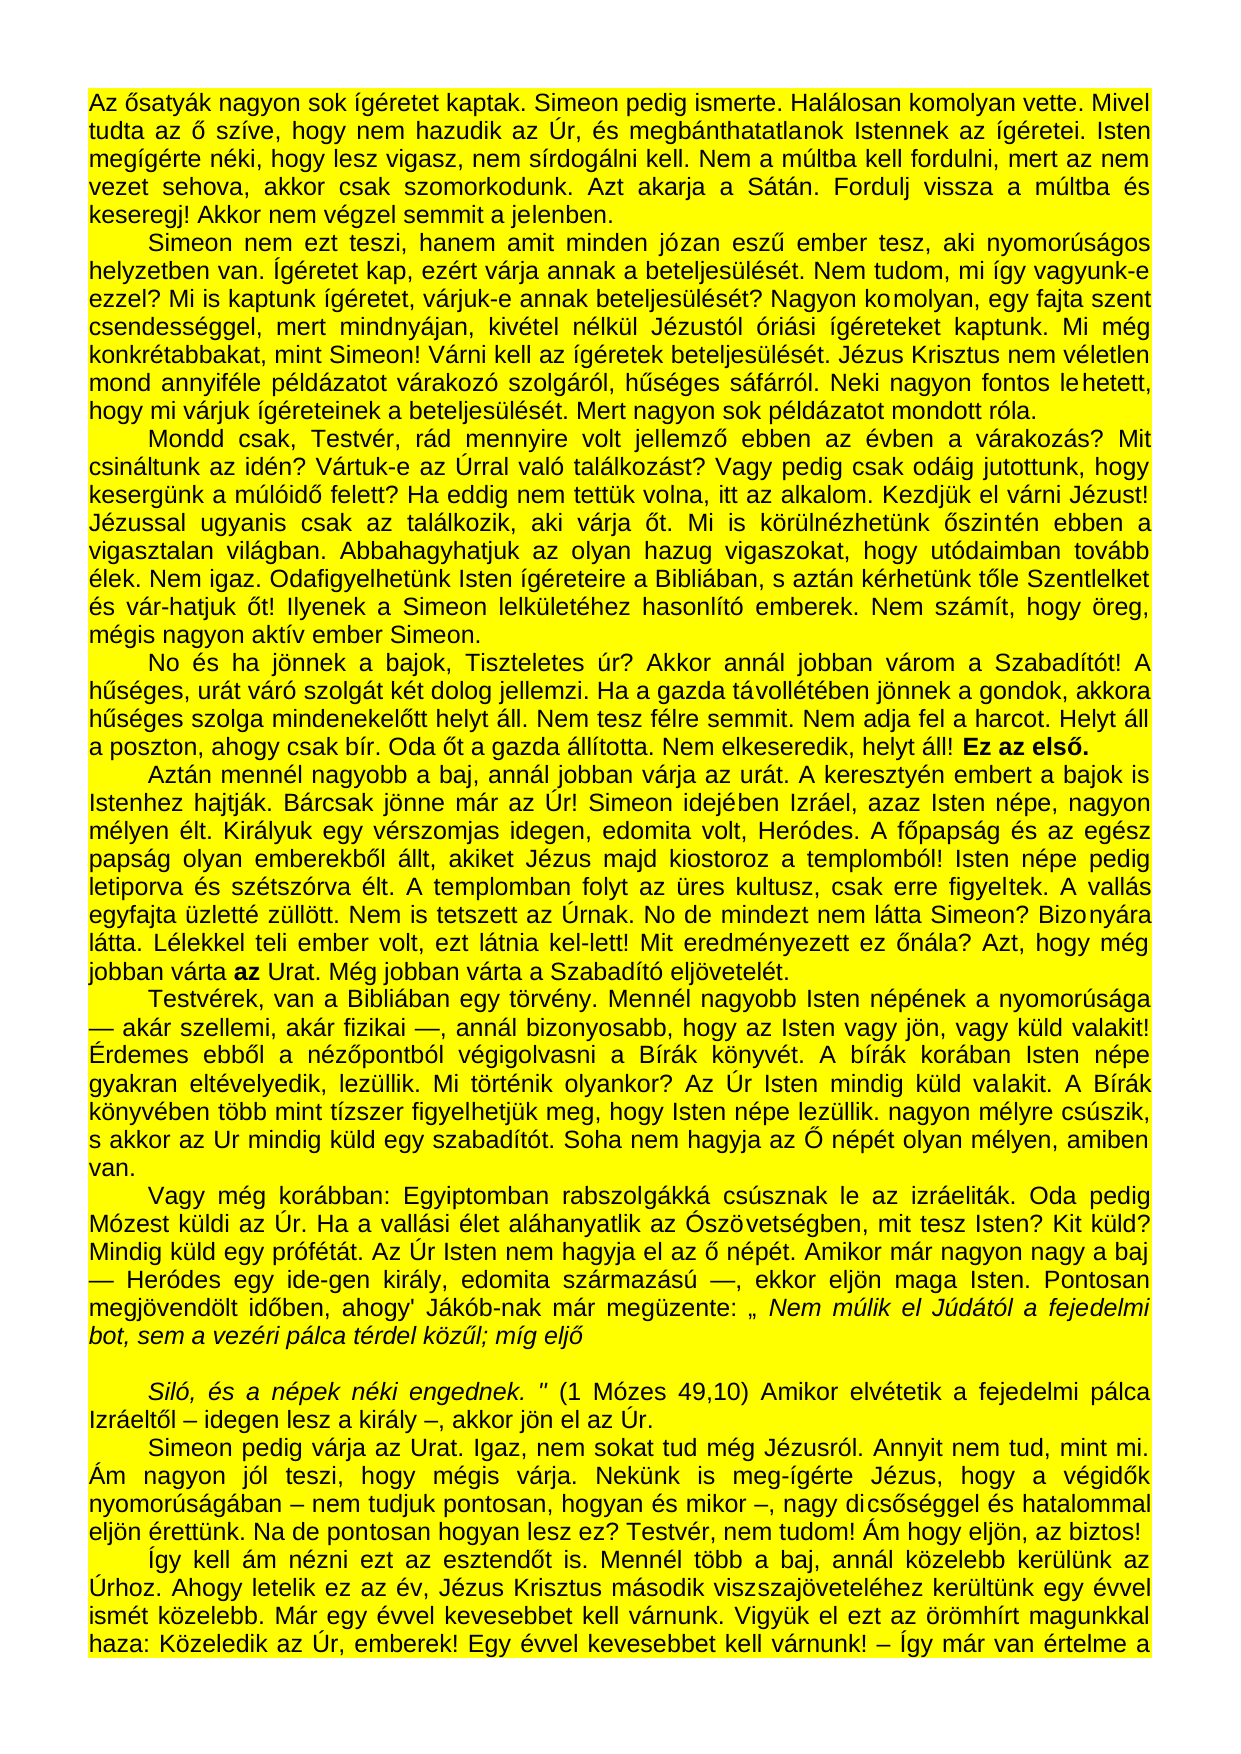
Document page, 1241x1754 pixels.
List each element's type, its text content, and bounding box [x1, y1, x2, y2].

text No és ha jönnek a bajok, Tiszteletes úr? Ak­kor annál jobban várom a Szabadítót! A hűséges, urát váró szolgát két dolog jellemzi. Ha a gazda tá­vollétében jönnek a gondok, akkora hűséges szolga mindenekelőtt helyt áll. Nem tesz félre semmit. Nem adja fel a harcot. Helyt áll a poszton, ahogy csak bír. Oda őt a gazda állította. Nem elkeseredik, helyt áll! Ez az első. [88, 649, 1152, 761]
text Simeon nem ezt teszi, hanem amit minden jó­zan eszű ember tesz, aki nyomorúságos helyzetben van. Ígéretet kap, ezért várja annak a beteljesülését. Nem tudom, mi így vagyunk-e ezzel? Mi is kaptunk ígéretet, várjuk-e annak beteljesülését? Nagyon ko­molyan, egy fajta szent csendességgel, mert mind­nyájan, kivétel nélkül Jézustól óriási ígéreteket kaptunk. Mi még konkrétabbakat, mint Simeon! Várni kell az ígéretek beteljesülését. Jézus Krisztus nem véletlen mond annyiféle példázatot várakozó szolgáról, hűséges sáfárról. Neki nagyon fontos le­hetett, hogy mi várjuk ígéreteinek a beteljesülését. Mert nagyon sok példázatot mondott róla. [88, 229, 1152, 425]
text Testvérek, van a Bibliában egy törvény. Men­nél nagyobb Isten népének a nyomorúsága — akár szellemi, akár fizikai —, annál bizonyosabb, hogy az Isten vagy jön, vagy küld valakit! Érdemes ebből a nézőpontból végigolvasni a Bírák könyvét. A bírák korában Isten népe gyakran eltévelyedik, lezüllik. Mi történik olyankor? Az Úr Isten mindig küld va­lakit. A Bírák könyvében több mint tízszer figyel­hetjük meg, hogy Isten népe lezüllik. nagyon mélyre csúszik, s akkor az Ur mindig küld egy szabadítót. Soha nem hagyja az Ő népét olyan mélyen, amiben van. [88, 985, 1152, 1181]
text Mondd csak, Testvér, rád mennyire volt jel­lemző ebben az évben a várakozás? Mit csináltunk az idén? Vártuk-e az Úrral való találkozást? Vagy pedig csak odáig jutottunk, hogy kesergünk a múlóidő felett? Ha eddig nem tettük volna, itt az alkalom. Kezdjük el várni Jézust! Jézussal ugyanis csak az találkozik, aki várja őt. Mi is körülnézhetünk őszin­tén ebben a vigasztalan világban. Abbahagyhatjuk az olyan hazug vigaszokat, hogy utódaimban tovább élek. Nem igaz. Odafigyelhetünk Isten ígéreteire a Bibliában, s aztán kérhetünk tőle Szentlelket és vár-hatjuk őt! Ilyenek a Simeon lelkületéhez hasonlító emberek. Nem számít, hogy öreg, mégis nagyon ak­tív ember Simeon. [88, 425, 1152, 649]
text Aztán mennél nagyobb a baj, annál jobban várja az urát. A keresztyén embert a bajok is Isten­hez hajtják. Bárcsak jönne már az Úr! Simeon idejé­ben Izráel, azaz Isten népe, nagyon mélyen élt. Ki­rályuk egy vérszomjas idegen, edomita volt, Heró­des. A főpapság és az egész papság olyan emberek­ből állt, akiket Jézus majd kiostoroz a templomból! Isten népe pedig letiporva és szétszórva élt. A templomban folyt az üres kultusz, csak erre figyel­tek. A vallás egyfajta üzletté züllött. Nem is tetszett az Úrnak. No de mindezt nem látta Simeon? Bizo­nyára látta. Lélekkel teli ember volt, ezt látnia kel-lett! Mit eredményezett ez őnála? Azt, hogy még jobban várta az Urat. Még jobban várta a Szabadító eljövetelét. [88, 761, 1152, 985]
text Siló, és a népek néki engednek. " (1 Mózes 49,10) Amikor elvétetik a fejedelmi pálca Izráeltől – idegen lesz a király –, akkor jön el az Úr. [88, 1377, 1152, 1433]
text Így kell ám nézni ezt az esztendőt is. Mennél több a baj, annál közelebb kerülünk az Úrhoz. Ahogy letelik ez az év, Jézus Krisztus második visz­szajöveteléhez kerültünk egy évvel ismét közelebb. Már egy évvel kevesebbet kell várnunk. Vigyük el ezt az örömhírt magunkkal haza: Közeledik az Úr, emberek! Egy évvel kevesebbet kell várnunk! – Így már van értelme a [88, 1546, 1152, 1658]
text Vagy még korábban: Egyiptomban rabszol­gákká csúsznak le az izráeliták. Oda pedig Mózest küldi az Úr. Ha a vallási élet aláhanyatlik az Ószö­vetségben, mit tesz Isten? Kit küld? Mindig küld egy prófétát. Az Úr Isten nem hagyja el az ő népét. Amikor már nagyon nagy a baj — Heródes egy ide-gen király, edomita származású —, ekkor eljön maga Isten. Pontosan megjövendölt időben, ahogy' Jákób-nak már megüzente: „ Nem múlik el Júdától a feje­delmi bot, sem a vezéri pálca térdel közűl; míg eljő [88, 1181, 1152, 1349]
text Simeon pedig várja az Urat. Igaz, nem sokat tud még Jézusról. Annyit nem tud, mint mi. Ám na­gyon jól teszi, hogy mégis várja. Nekünk is meg-ígérte Jézus, hogy a végidők nyomorúságában – nem tudjuk pontosan, hogyan és mikor –, nagy di­csőséggel és hatalommal eljön érettünk. Na de pon­tosan hogyan lesz ez? Testvér, nem tudom! Ám hogy eljön, az biztos! [88, 1433, 1152, 1546]
text Az ősatyák nagyon sok ígéretet kaptak. Simeon pedig ismerte. Halálosan komolyan vette. Mivel tudta az ő szíve, hogy nem hazudik az Úr, és megbánthatatla­nok Istennek az ígéretei. Isten megígérte néki, hogy lesz vigasz, nem sírdogálni kell. Nem a múltba kell fordulni, mert az nem vezet sehova, akkor csak szomorkodunk. Azt akarja a Sátán. Fordulj vissza a múltba és keseregj! Akkor nem végzel semmit a je­lenben. [88, 88, 1152, 229]
